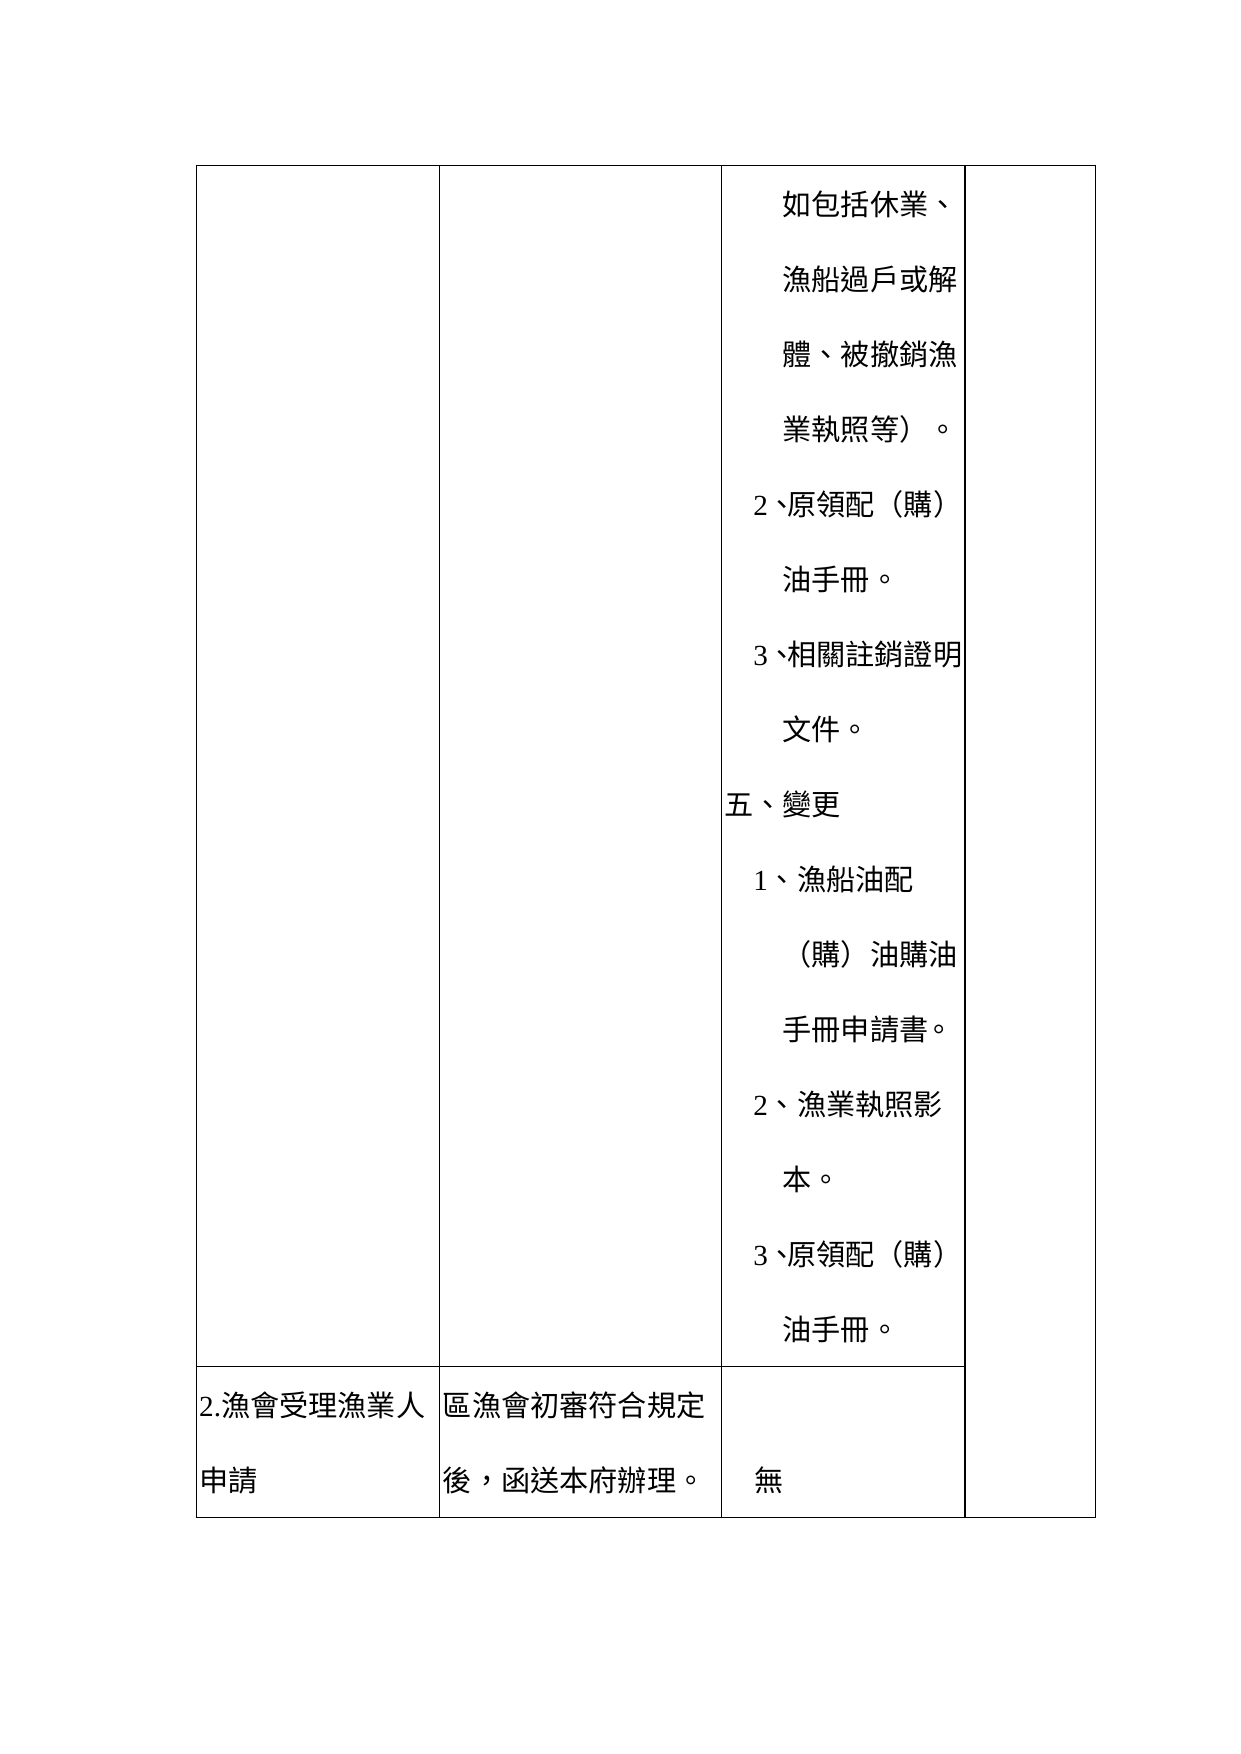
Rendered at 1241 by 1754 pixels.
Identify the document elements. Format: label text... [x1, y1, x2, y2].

table_cell [197, 166, 439, 1366]
table_cell [966, 166, 1095, 1517]
table_cell 如包括休業、漁船過戶或解體、被撤銷漁業執照等）。 2、原領配（購）油手冊。 3、相關註銷證明文件。 五、變更 1、漁船油配（購）油購油手冊申請書。 2、漁業執照影本。 3、原領配（購）油手冊。 [722, 166, 964, 1366]
table_cell 無 [722, 1367, 964, 1517]
table_cell 2.漁會受理漁業人申請 [197, 1367, 439, 1517]
table_cell 區漁會初審符合規定後，函送本府辦理。 [440, 1367, 721, 1517]
table_cell [440, 166, 721, 1366]
